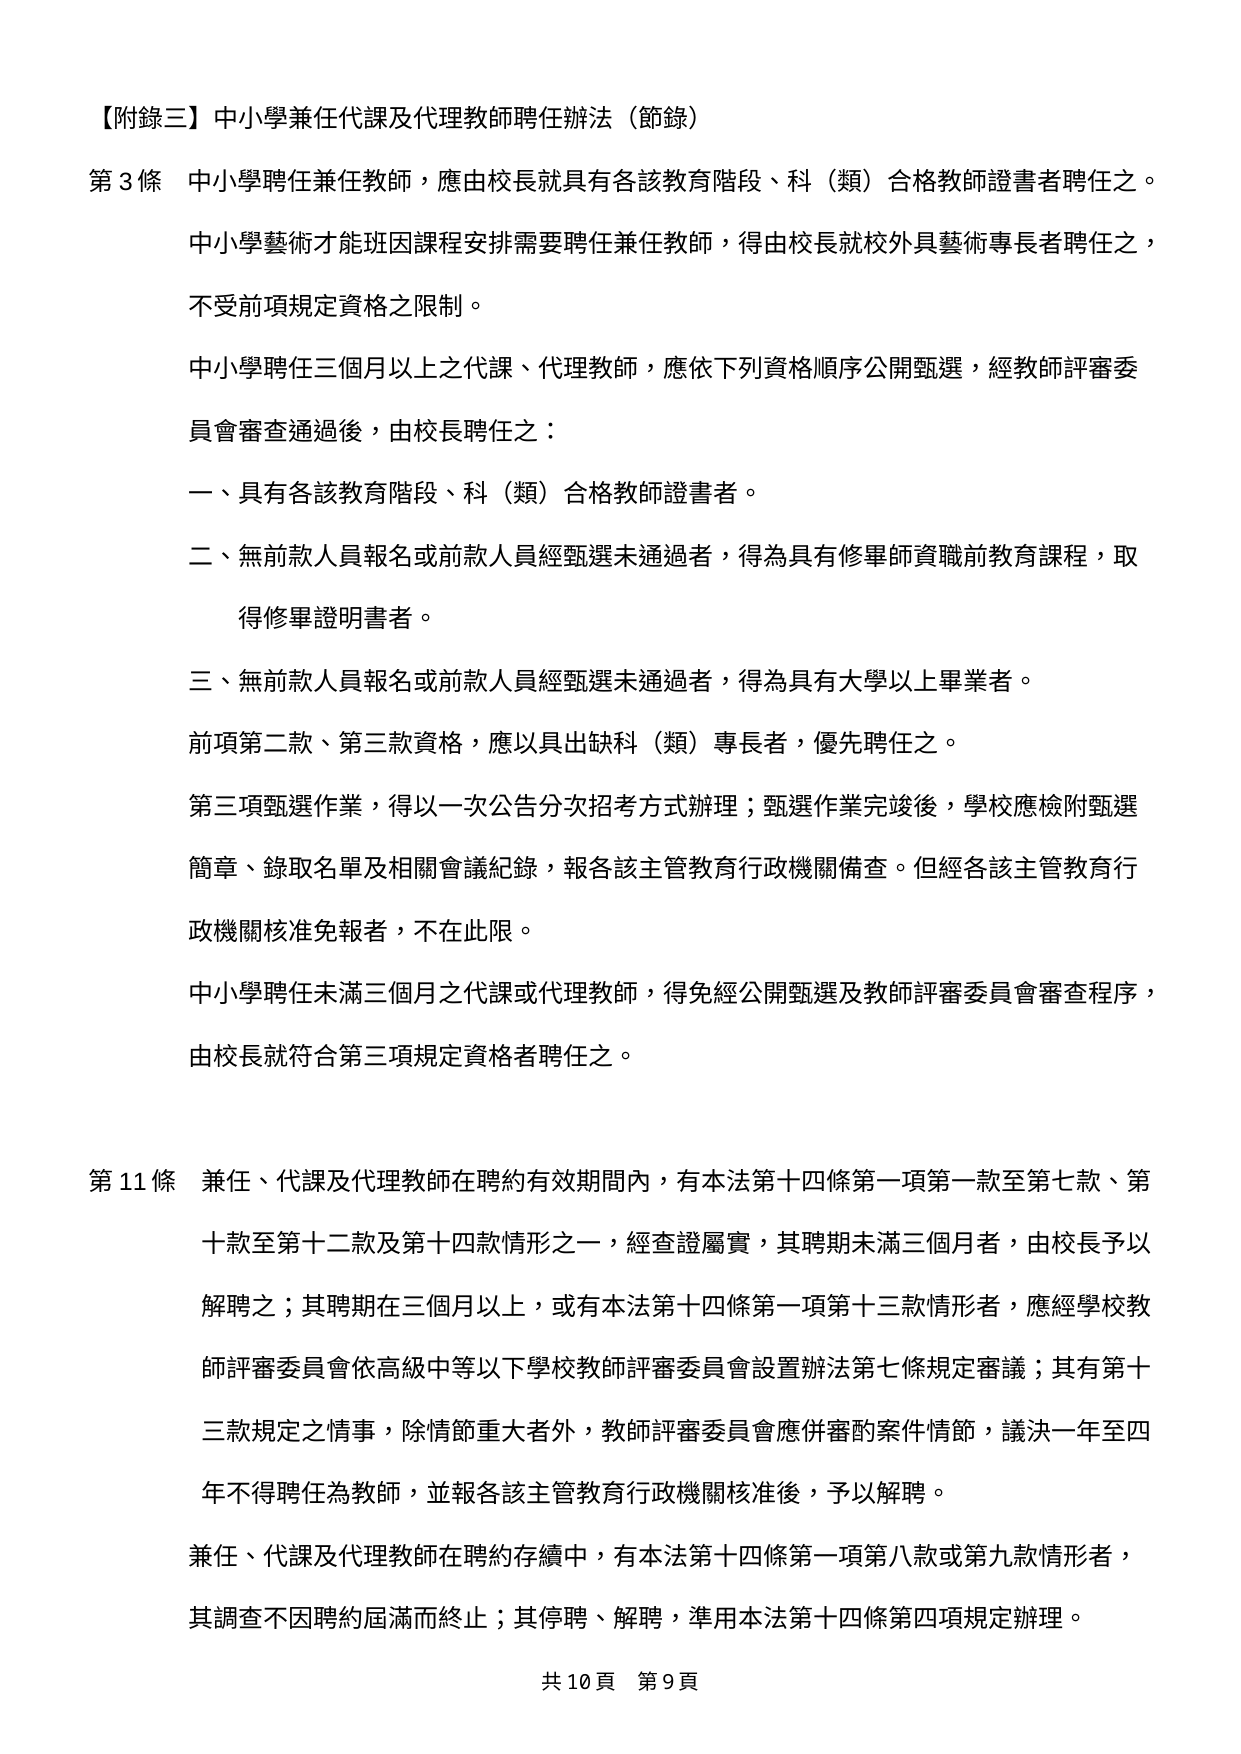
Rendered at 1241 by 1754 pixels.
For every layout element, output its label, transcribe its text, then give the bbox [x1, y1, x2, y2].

text 中小學藝術才能班因課程安排需要聘任兼任教師，得由校長就校外具藝術專長者聘任之，不受前項規定資格之限制。 [189, 200, 1152, 325]
text 前項第二款、第三款資格，應以具出缺科（類）專長者，優先聘任之。 [89, 700, 1152, 762]
text 【附錄三】中小學兼任代課及代理教師聘任辦法（節錄） [89, 75, 1152, 137]
text 中小學聘任三個月以上之代課、代理教師，應依下列資格順序公開甄選，經教師評審委員會審查通過後，由校長聘任之： [189, 325, 1152, 450]
text 二、無前款人員報名或前款人員經甄選未通過者，得為具有修畢師資職前教育課程，取得修畢證明書者。 [189, 512, 1152, 637]
text 第11條 兼任、代課及代理教師在聘約有效期間內，有本法第十四條第一項第一款至第七款、第十款至第十二款及第十四款情形之一，經查證屬實，其聘期未滿三個月者，由校長予以解聘之；其聘期在三個月以上，或有本法第十四條第一項第十三款情形者，應經學校教師評審委員會依高級中等以下學校教師評審委員會設置辦法第七條規定審議；其有第十三款規定之情事，除情節重大者外，教師評審委員會應併審酌案件情節，議決一年至四年不得聘任為教師，並報各該主管教育行政機關核准後，予以解聘。 [89, 1137, 1152, 1512]
text 第三項甄選作業，得以一次公告分次招考方式辦理；甄選作業完竣後，學校應檢附甄選簡章、錄取名單及相關會議紀錄，報各該主管教育行政機關備查。但經各該主管教育行政機關核准免報者，不在此限。 [189, 762, 1152, 950]
text 一、具有各該教育階段、科（類）合格教師證書者。 [89, 450, 1152, 512]
text 兼任、代課及代理教師在聘約存續中，有本法第十四條第一項第八款或第九款情形者，其調查不因聘約屆滿而終止；其停聘、解聘，準用本法第十四條第四項規定辦理。 [189, 1512, 1152, 1637]
text 中小學聘任未滿三個月之代課或代理教師，得免經公開甄選及教師評審委員會審查程序，由校長就符合第三項規定資格者聘任之。 [189, 950, 1152, 1075]
text 第3條 中小學聘任兼任教師，應由校長就具有各該教育階段、科（類）合格教師證書者聘任之。 [89, 137, 1152, 200]
text 三、無前款人員報名或前款人員經甄選未通過者，得為具有大學以上畢業者。 [89, 637, 1152, 700]
